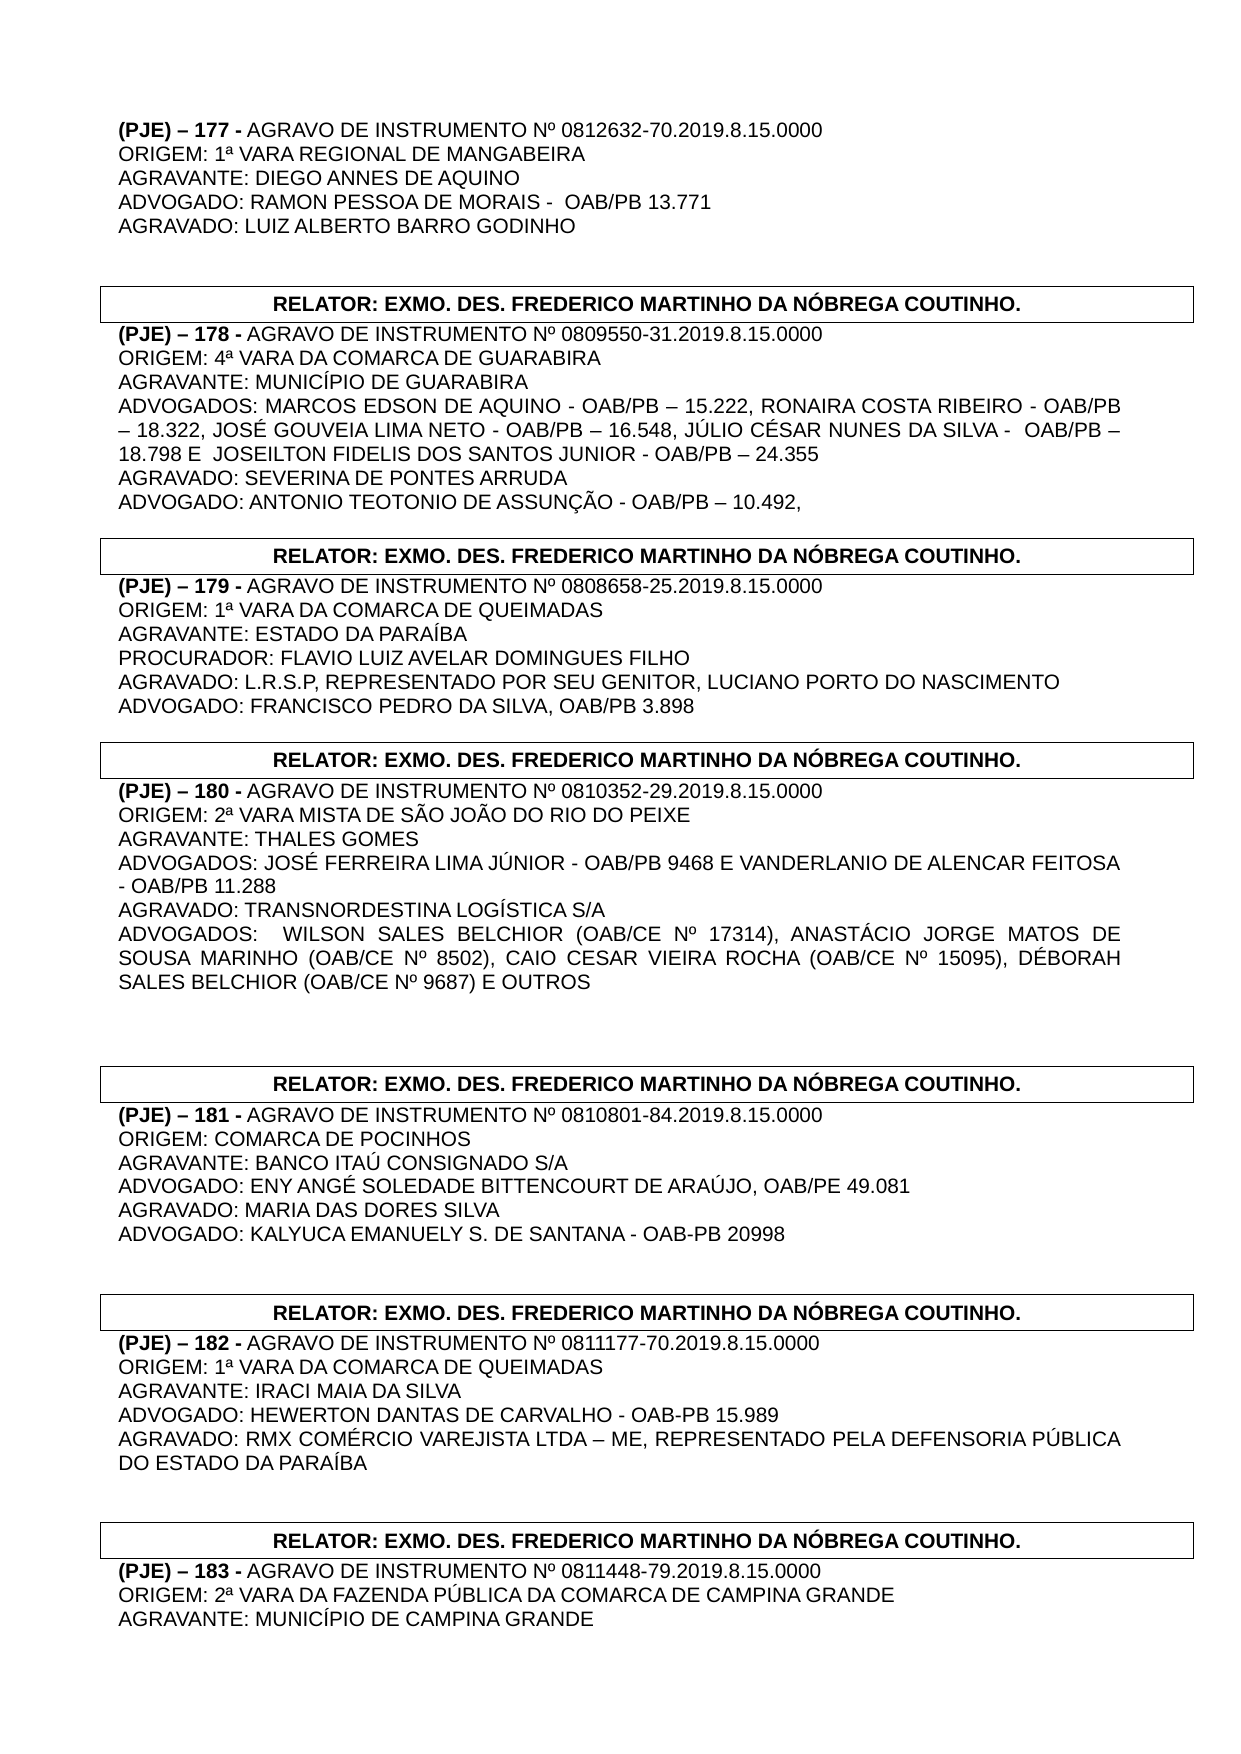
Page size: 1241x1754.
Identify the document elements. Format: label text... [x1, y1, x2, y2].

text ADVOGADO: HEWERTON DANTAS DE CARVALHO - OAB-PB 15.989 [118, 1402, 1122, 1426]
text AGRAVANTE: ESTADO DA PARAÍBA [118, 622, 1122, 646]
text ADVOGADOS: MARCOS EDSON DE AQUINO - OAB/PB – 15.222, RONAIRA COSTA RIBEIRO - OAB/PB – 18.322, JOSÉ GOUVEIA LIMA NETO - OAB/PB – 16.548, JÚLIO CÉSAR NUNES DA SILVA - OAB/PB – 18.798 E JOSEILTON FIDELIS DOS SANTOS JUNIOR - OAB/PB – 24.355 [118, 394, 1122, 466]
text AGRAVANTE: DIEGO ANNES DE AQUINO [118, 166, 1122, 190]
text (PJE) – 178 - AGRAVO DE INSTRUMENTO Nº 0809550-31.2019.8.15.0000 [118, 323, 1122, 346]
table_header RELATOR: EXMO. DES. FREDERICO MARTINHO DA NÓBREGA COUTINHO. [101, 287, 1193, 322]
text ADVOGADO: KALYUCA EMANUELY S. DE SANTANA - OAB-PB 20998 [118, 1222, 1122, 1246]
text (PJE) – 179 - AGRAVO DE INSTRUMENTO Nº 0808658-25.2019.8.15.0000 [118, 575, 1122, 598]
text AGRAVANTE: MUNICÍPIO DE CAMPINA GRANDE [118, 1607, 1122, 1631]
text ADVOGADO: RAMON PESSOA DE MORAIS - OAB/PB 13.771 [118, 190, 1122, 214]
text ORIGEM: 1ª VARA REGIONAL DE MANGABEIRA [118, 142, 1122, 166]
table_header RELATOR: EXMO. DES. FREDERICO MARTINHO DA NÓBREGA COUTINHO. [101, 539, 1193, 574]
text ORIGEM: 1ª VARA DA COMARCA DE QUEIMADAS [118, 598, 1122, 622]
text (PJE) – 177 - AGRAVO DE INSTRUMENTO Nº 0812632-70.2019.8.15.0000 [118, 118, 1122, 142]
text ORIGEM: COMARCA DE POCINHOS [118, 1126, 1122, 1150]
text AGRAVANTE: MUNICÍPIO DE GUARABIRA [118, 370, 1122, 394]
table_header RELATOR: EXMO. DES. FREDERICO MARTINHO DA NÓBREGA COUTINHO. [101, 1067, 1193, 1102]
text AGRAVADO: L.R.S.P, REPRESENTADO POR SEU GENITOR, LUCIANO PORTO DO NASCIMENTO [118, 670, 1122, 694]
table_header RELATOR: EXMO. DES. FREDERICO MARTINHO DA NÓBREGA COUTINHO. [101, 1295, 1193, 1330]
text (PJE) – 180 - AGRAVO DE INSTRUMENTO Nº 0810352-29.2019.8.15.0000 [118, 779, 1122, 802]
table_header RELATOR: EXMO. DES. FREDERICO MARTINHO DA NÓBREGA COUTINHO. [101, 1523, 1193, 1558]
text AGRAVADO: MARIA DAS DORES SILVA [118, 1198, 1122, 1222]
text (PJE) – 183 - AGRAVO DE INSTRUMENTO Nº 0811448-79.2019.8.15.0000 [118, 1559, 1122, 1583]
text ORIGEM: 2ª VARA DA FAZENDA PÚBLICA DA COMARCA DE CAMPINA GRANDE [118, 1583, 1122, 1607]
text AGRAVADO: RMX COMÉRCIO VAREJISTA LTDA – ME, REPRESENTADO PELA DEFENSORIA PÚBLICA DO ESTADO DA PARAÍBA [118, 1426, 1122, 1474]
text ORIGEM: 4ª VARA DA COMARCA DE GUARABIRA [118, 346, 1122, 370]
text ADVOGADOS: JOSÉ FERREIRA LIMA JÚNIOR - OAB/PB 9468 E VANDERLANIO DE ALENCAR FEITOSA - OAB/PB 11.288 [118, 850, 1122, 898]
text ORIGEM: 1ª VARA DA COMARCA DE QUEIMADAS [118, 1354, 1122, 1378]
text ADVOGADO: ANTONIO TEOTONIO DE ASSUNÇÃO - OAB/PB – 10.492, [118, 490, 1122, 514]
text PROCURADOR: FLAVIO LUIZ AVELAR DOMINGUES FILHO [118, 646, 1122, 670]
text AGRAVANTE: BANCO ITAÚ CONSIGNADO S/A [118, 1150, 1122, 1174]
text ADVOGADO: FRANCISCO PEDRO DA SILVA, OAB/PB 3.898 [118, 694, 1122, 718]
text AGRAVANTE: THALES GOMES [118, 826, 1122, 850]
text AGRAVADO: LUIZ ALBERTO BARRO GODINHO [118, 214, 1122, 238]
text ORIGEM: 2ª VARA MISTA DE SÃO JOÃO DO RIO DO PEIXE [118, 802, 1122, 826]
table_header RELATOR: EXMO. DES. FREDERICO MARTINHO DA NÓBREGA COUTINHO. [101, 743, 1193, 778]
text ADVOGADOS: WILSON SALES BELCHIOR (OAB/CE Nº 17314), ANASTÁCIO JORGE MATOS DE SOUSA MARINHO (OAB/CE Nº 8502), CAIO CESAR VIEIRA ROCHA (OAB/CE Nº 15095), DÉBORAH SALES BELCHIOR (OAB/CE Nº 9687) E OUTROS [118, 922, 1122, 994]
text (PJE) – 181 - AGRAVO DE INSTRUMENTO Nº 0810801-84.2019.8.15.0000 [118, 1103, 1122, 1126]
text (PJE) – 182 - AGRAVO DE INSTRUMENTO Nº 0811177-70.2019.8.15.0000 [118, 1331, 1122, 1354]
text AGRAVADO: SEVERINA DE PONTES ARRUDA [118, 466, 1122, 490]
text AGRAVANTE: IRACI MAIA DA SILVA [118, 1378, 1122, 1402]
text ADVOGADO: ENY ANGÉ SOLEDADE BITTENCOURT DE ARAÚJO, OAB/PE 49.081 [118, 1174, 1122, 1198]
text AGRAVADO: TRANSNORDESTINA LOGÍSTICA S/A [118, 898, 1122, 922]
